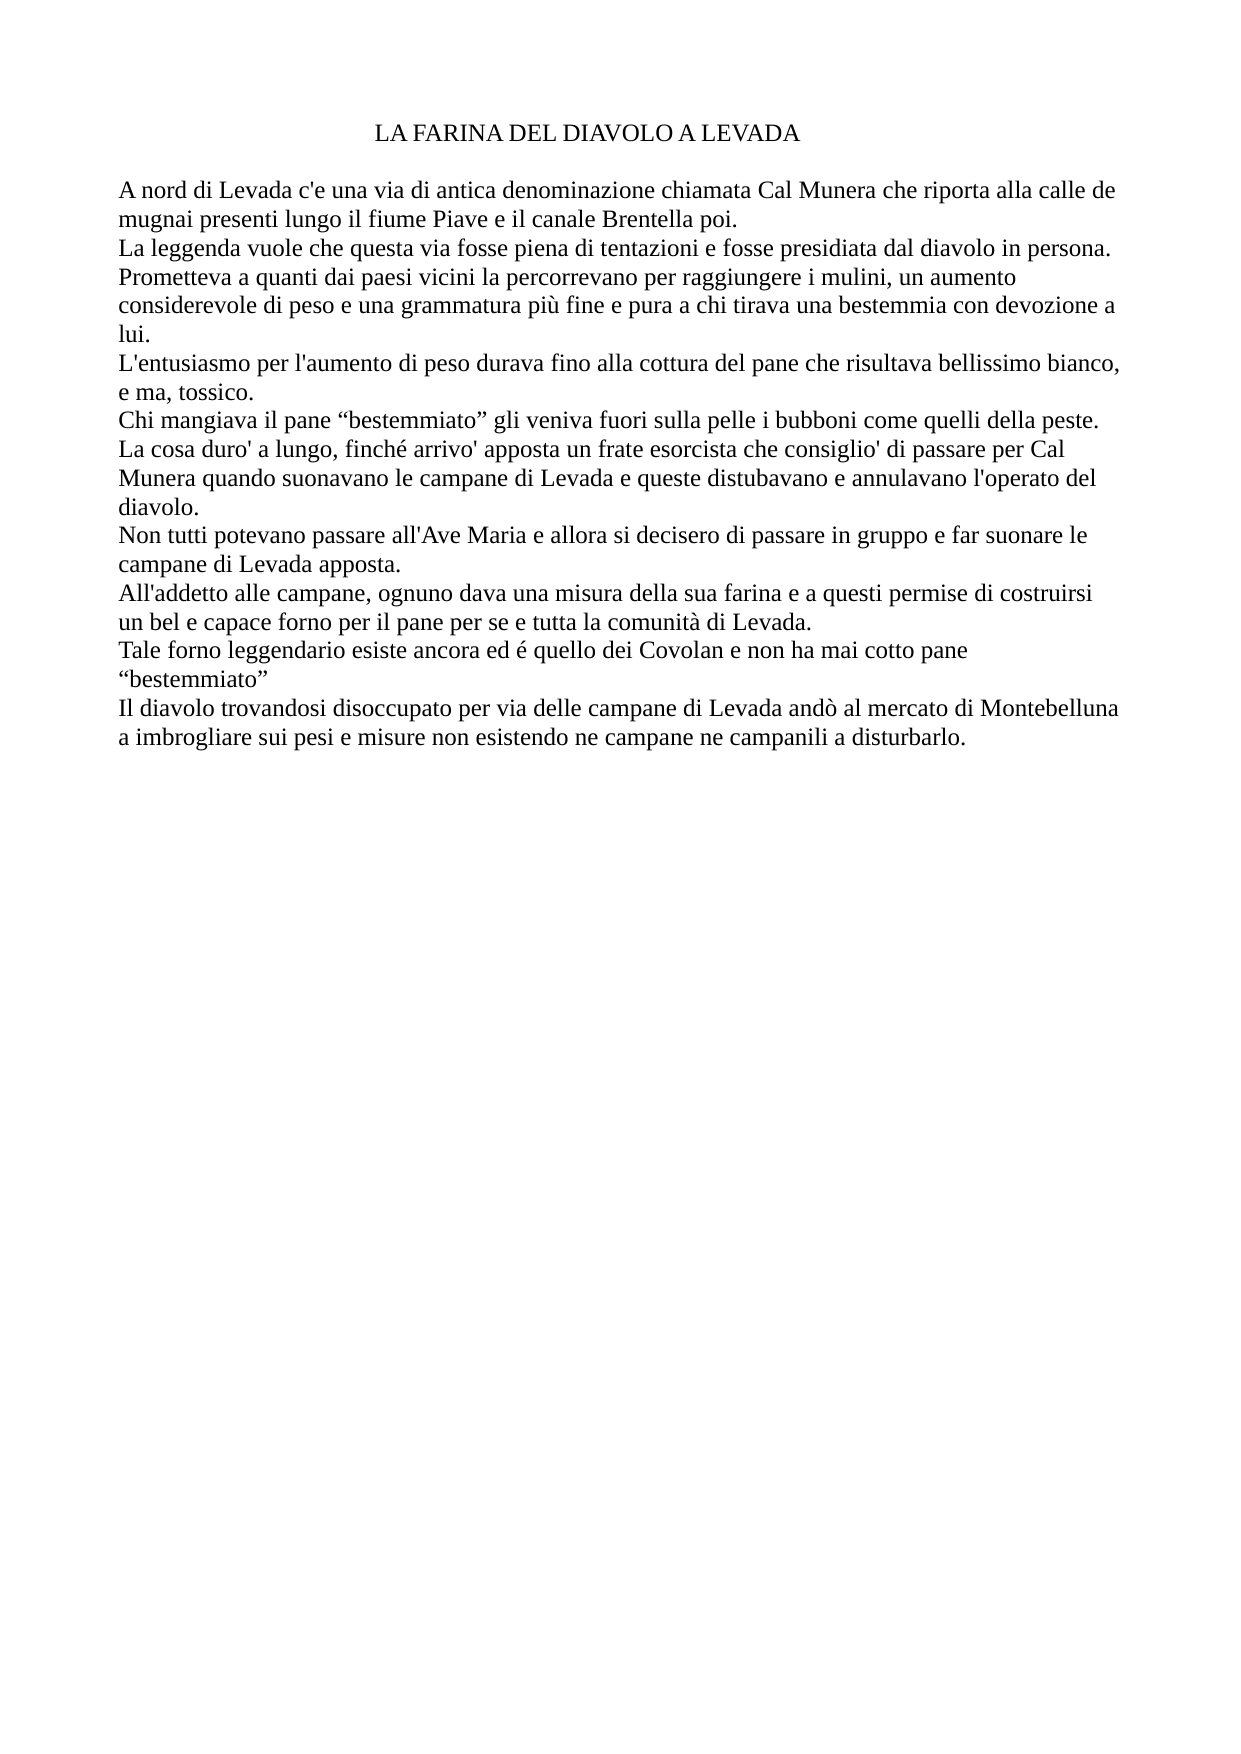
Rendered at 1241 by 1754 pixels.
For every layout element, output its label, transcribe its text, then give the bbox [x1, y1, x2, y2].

text All'addetto alle campane, ognuno dava una misura della sua farina e a questi permise di costruirsi un bel e capace forno per il pane per se e tutta la comunità di Levada. [118, 578, 1122, 636]
text La leggenda vuole che questa via fosse piena di tentazioni e fosse presidiata dal diavolo in persona. [118, 233, 1122, 262]
text Tale forno leggendario esiste ancora ed é quello dei Covolan e non ha mai cotto pane “bestemmiato” [118, 636, 1122, 693]
text La cosa duro' a lungo, finché arrivo' apposta un frate esorcista che consiglio' di passare per Cal Munera quando suonavano le campane di Levada e queste distubavano e annulavano l'operato del diavolo. [118, 434, 1122, 521]
text Non tutti potevano passare all'Ave Maria e allora si decisero di passare in gruppo e far suonare le campane di Levada apposta. [118, 521, 1122, 578]
text Il diavolo trovandosi disoccupato per via delle campane di Levada andò al mercato di Montebelluna a imbrogliare sui pesi e misure non esistendo ne campane ne campanili a disturbarlo. [118, 693, 1122, 751]
text Prometteva a quanti dai paesi vicini la percorrevano per raggiungere i mulini, un aumento considerevole di peso e una grammatura più fine e pura a chi tirava una bestemmia con devozione a lui. [118, 262, 1122, 348]
text Chi mangiava il pane “bestemmiato” gli veniva fuori sulla pelle i bubboni come quelli della peste. [118, 406, 1122, 434]
text LA FARINA DEL DIAVOLO A LEVADA [118, 118, 1122, 147]
text L'entusiasmo per l'aumento di peso durava fino alla cottura del pane che risultava bellissimo bianco, e ma, tossico. [118, 348, 1122, 406]
text A nord di Levada c'e una via di antica denominazione chiamata Cal Munera che riporta alla calle de mugnai presenti lungo il fiume Piave e il canale Brentella poi. [118, 176, 1122, 233]
